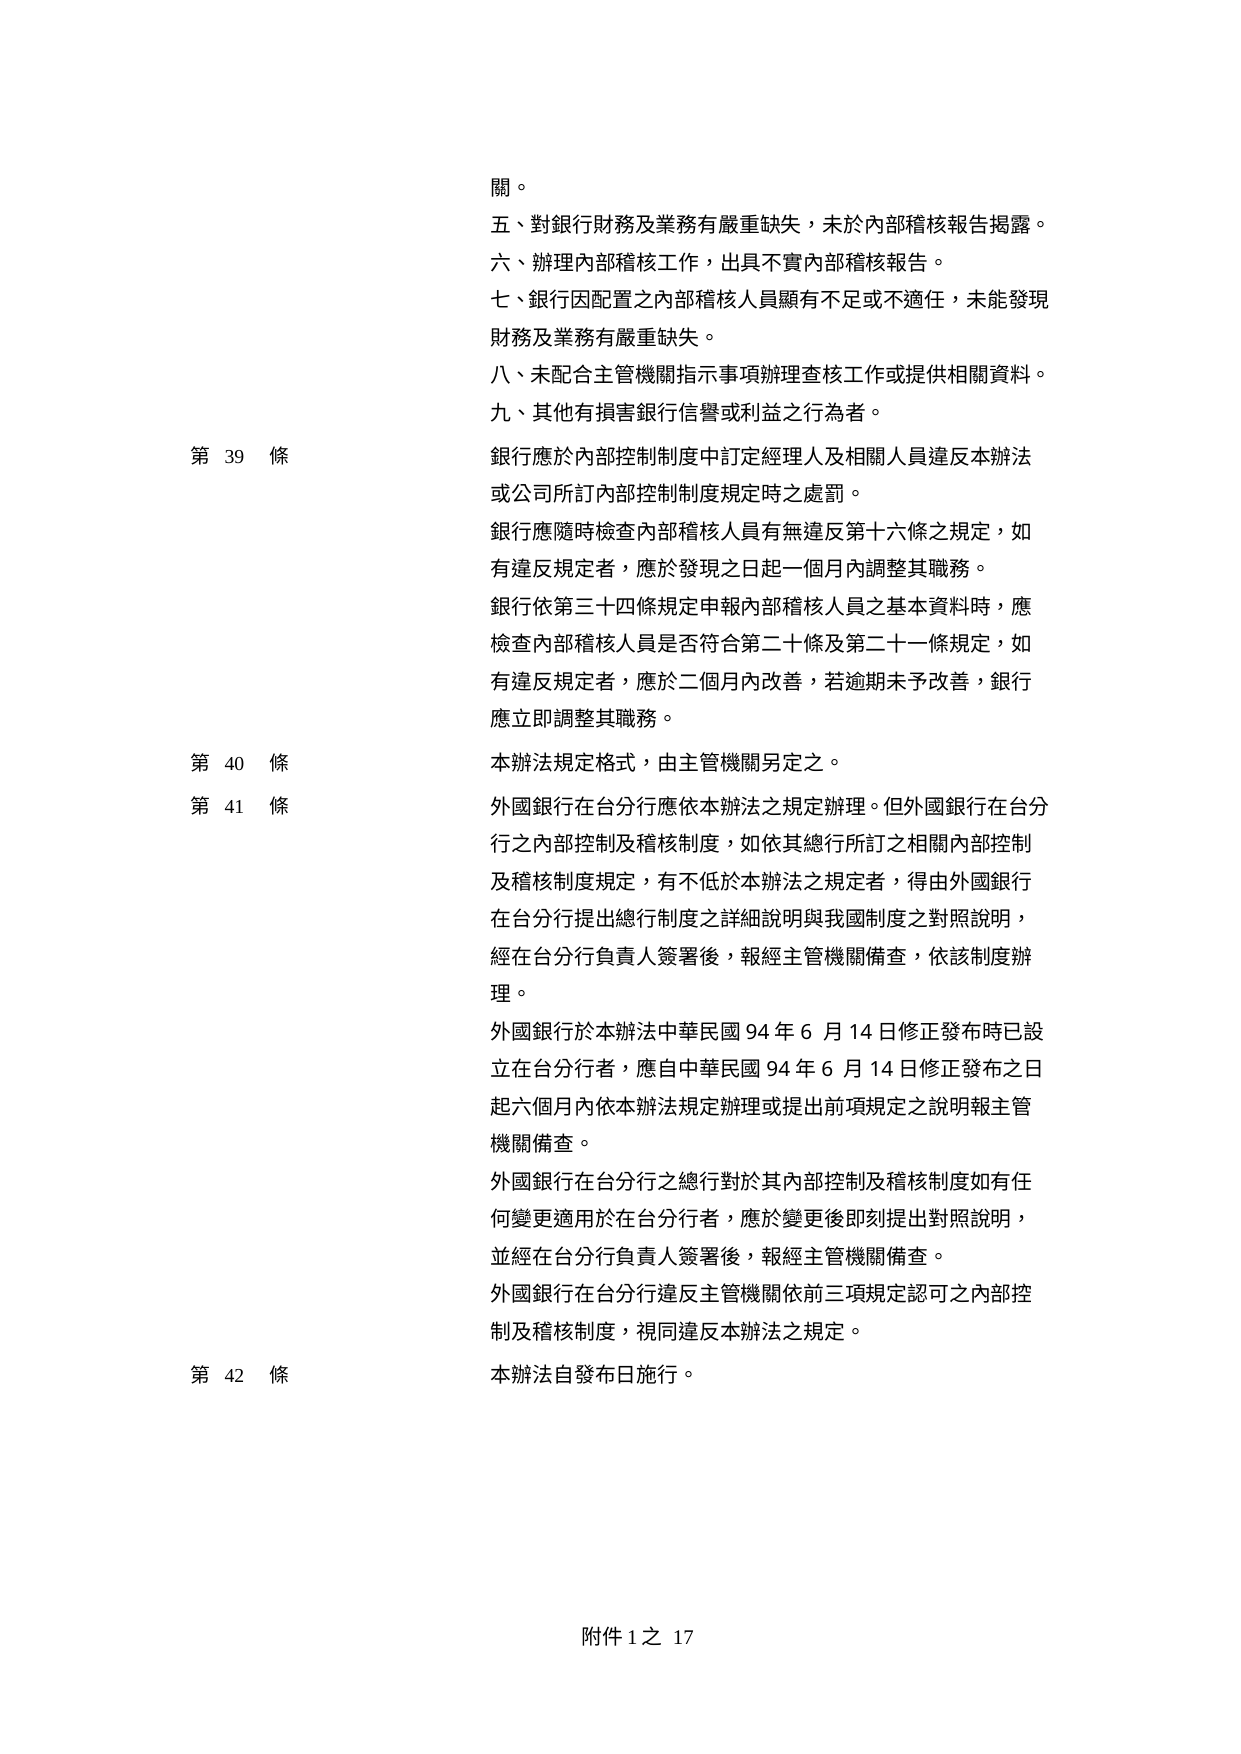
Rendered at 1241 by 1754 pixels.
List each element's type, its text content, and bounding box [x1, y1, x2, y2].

table_cell 第 39 條 [188, 433, 487, 739]
table_cell 本辦法規定格式，由主管機關另定之。 [488, 740, 1053, 783]
table_cell 第 40 條 [188, 740, 487, 783]
table_cell 關。 五、對銀行財務及業務有嚴重缺失，未於內部稽核報告揭露。 六、辦理內部稽核工作，出具不實內部稽核報告。 七、銀行因配置之內部稽核人員顯有不足或不適任，未能發現財務及業務有嚴重缺失。 八、未配合主管機關指示事項辦理查核工作或提供相關資料。 九、其他有損害銀行信譽或利益之行為者。 [488, 165, 1053, 433]
table_cell 第 42 條 [188, 1352, 487, 1396]
table_cell 本辦法自發布日施行。 [488, 1352, 1053, 1396]
table_cell [188, 165, 487, 433]
table_cell 銀行應於內部控制制度中訂定經理人及相關人員違反本辦法或公司所訂內部控制制度規定時之處罰。 銀行應隨時檢查內部稽核人員有無違反第十六條之規定，如有違反規定者，應於發現之日起一個月內調整其職務。 銀行依第三十四條規定申報內部稽核人員之基本資料時，應檢查內部稽核人員是否符合第二十條及第二十一條規定，如有違反規定者，應於二個月內改善，若逾期未予改善，銀行應立即調整其職務。 [488, 433, 1053, 739]
table_cell 外國銀行在台分行應依本辦法之規定辦理。但外國銀行在台分行之內部控制及稽核制度，如依其總行所訂之相關內部控制及稽核制度規定，有不低於本辦法之規定者，得由外國銀行在台分行提出總行制度之詳細說明與我國制度之對照說明，經在台分行負責人簽署後，報經主管機關備查，依該制度辦理。 外國銀行於本辦法中華民國 94 年 6 月 14 日修正發布時已設立在台分行者，應自中華民國 94 年 6 月 14 日修正發布之日起六個月內依本辦法規定辦理或提出前項規定之說明報主管機關備查。 外國銀行在台分行之總行對於其內部控制及稽核制度如有任何變更適用於在台分行者，應於變更後即刻提出對照說明，並經在台分行負責人簽署後，報經主管機關備查。 外國銀行在台分行違反主管機關依前三項規定認可之內部控制及稽核制度，視同違反本辦法之規定。 [488, 783, 1053, 1352]
table_cell 第 41 條 [188, 783, 487, 1352]
